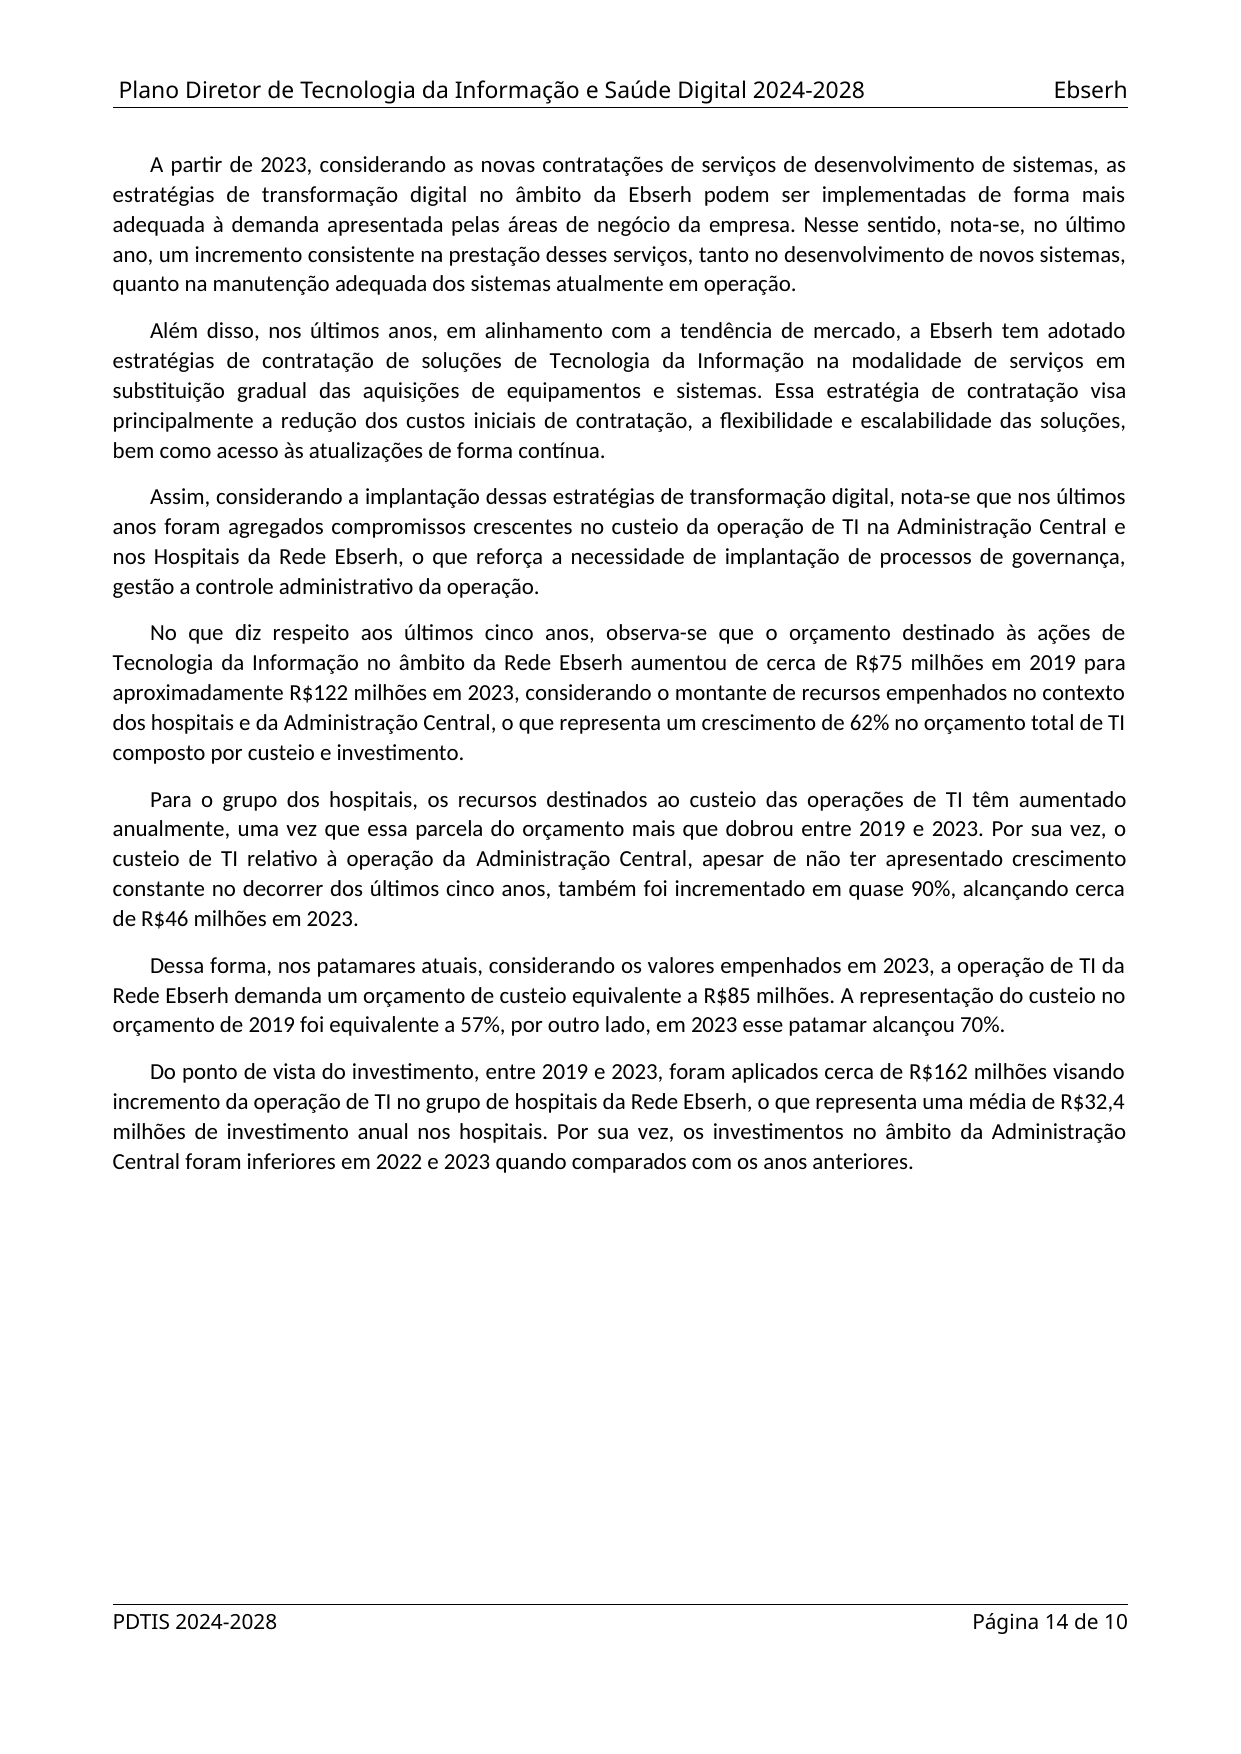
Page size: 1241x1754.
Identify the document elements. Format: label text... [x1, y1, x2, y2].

text No que diz respeito aos últimos cinco anos, observa-se que o orçamento destinado às ações de Tecnologia da Informação no âmbito da Rede Ebserh aumentou de cerca de R$75 milhões em 2019 para aproximadamente R$122 milhões em 2023, considerando o montante de recursos empenhados no contexto dos hospitais e da Administração Central, o que representa um crescimento de 62% no orçamento total de TI composto por custeio e investimento. [112, 618, 1128, 766]
text Para o grupo dos hospitais, os recursos destinados ao custeio das operações de TI têm aumentado anualmente, uma vez que essa parcela do orçamento mais que dobrou entre 2019 e 2023. Por sua vez, o custeio de TI relativo à operação da Administração Central, apesar de não ter apresentado crescimento constante no decorrer dos últimos cinco anos, também foi incrementado em quase 90%, alcançando cerca de R$46 milhões em 2023. [112, 785, 1128, 932]
text A partir de 2023, considerando as novas contratações de serviços de desenvolvimento de sistemas, as estratégias de transformação digital no âmbito da Ebserh podem ser implementadas de forma mais adequada à demanda apresentada pelas áreas de negócio da empresa. Nesse sentido, nota-se, no último ano, um incremento consistente na prestação desses serviços, tanto no desenvolvimento de novos sistemas, quanto na manutenção adequada dos sistemas atualmente em operação. [112, 150, 1128, 298]
text Dessa forma, nos patamares atuais, considerando os valores empenhados em 2023, a operação de TI da Rede Ebserh demanda um orçamento de custeio equivalente a R$85 milhões. A representação do custeio no orçamento de 2019 foi equivalente a 57%, por outro lado, em 2023 esse patamar alcançou 70%. [112, 951, 1128, 1039]
text Além disso, nos últimos anos, em alinhamento com a tendência de mercado, a Ebserh tem adotado estratégias de contratação de soluções de Tecnologia da Informação na modalidade de serviços em substituição gradual das aquisições de equipamentos e sistemas. Essa estratégia de contratação visa principalmente a redução dos custos iniciais de contratação, a flexibilidade e escalabilidade das soluções, bem como acesso às atualizações de forma contínua. [112, 316, 1128, 464]
text Do ponto de vista do investimento, entre 2019 e 2023, foram aplicados cerca de R$162 milhões visando incremento da operação de TI no grupo de hospitais da Rede Ebserh, o que representa uma média de R$32,4 milhões de investimento anual nos hospitais. Por sua vez, os investimentos no âmbito da Administração Central foram inferiores em 2022 e 2023 quando comparados com os anos anteriores. [112, 1057, 1128, 1175]
text Assim, considerando a implantação dessas estratégias de transformação digital, nota-se que nos últimos anos foram agregados compromissos crescentes no custeio da operação de TI na Administração Central e nos Hospitais da Rede Ebserh, o que reforça a necessidade de implantação de processos de governança, gestão a controle administrativo da operação. [112, 482, 1128, 600]
